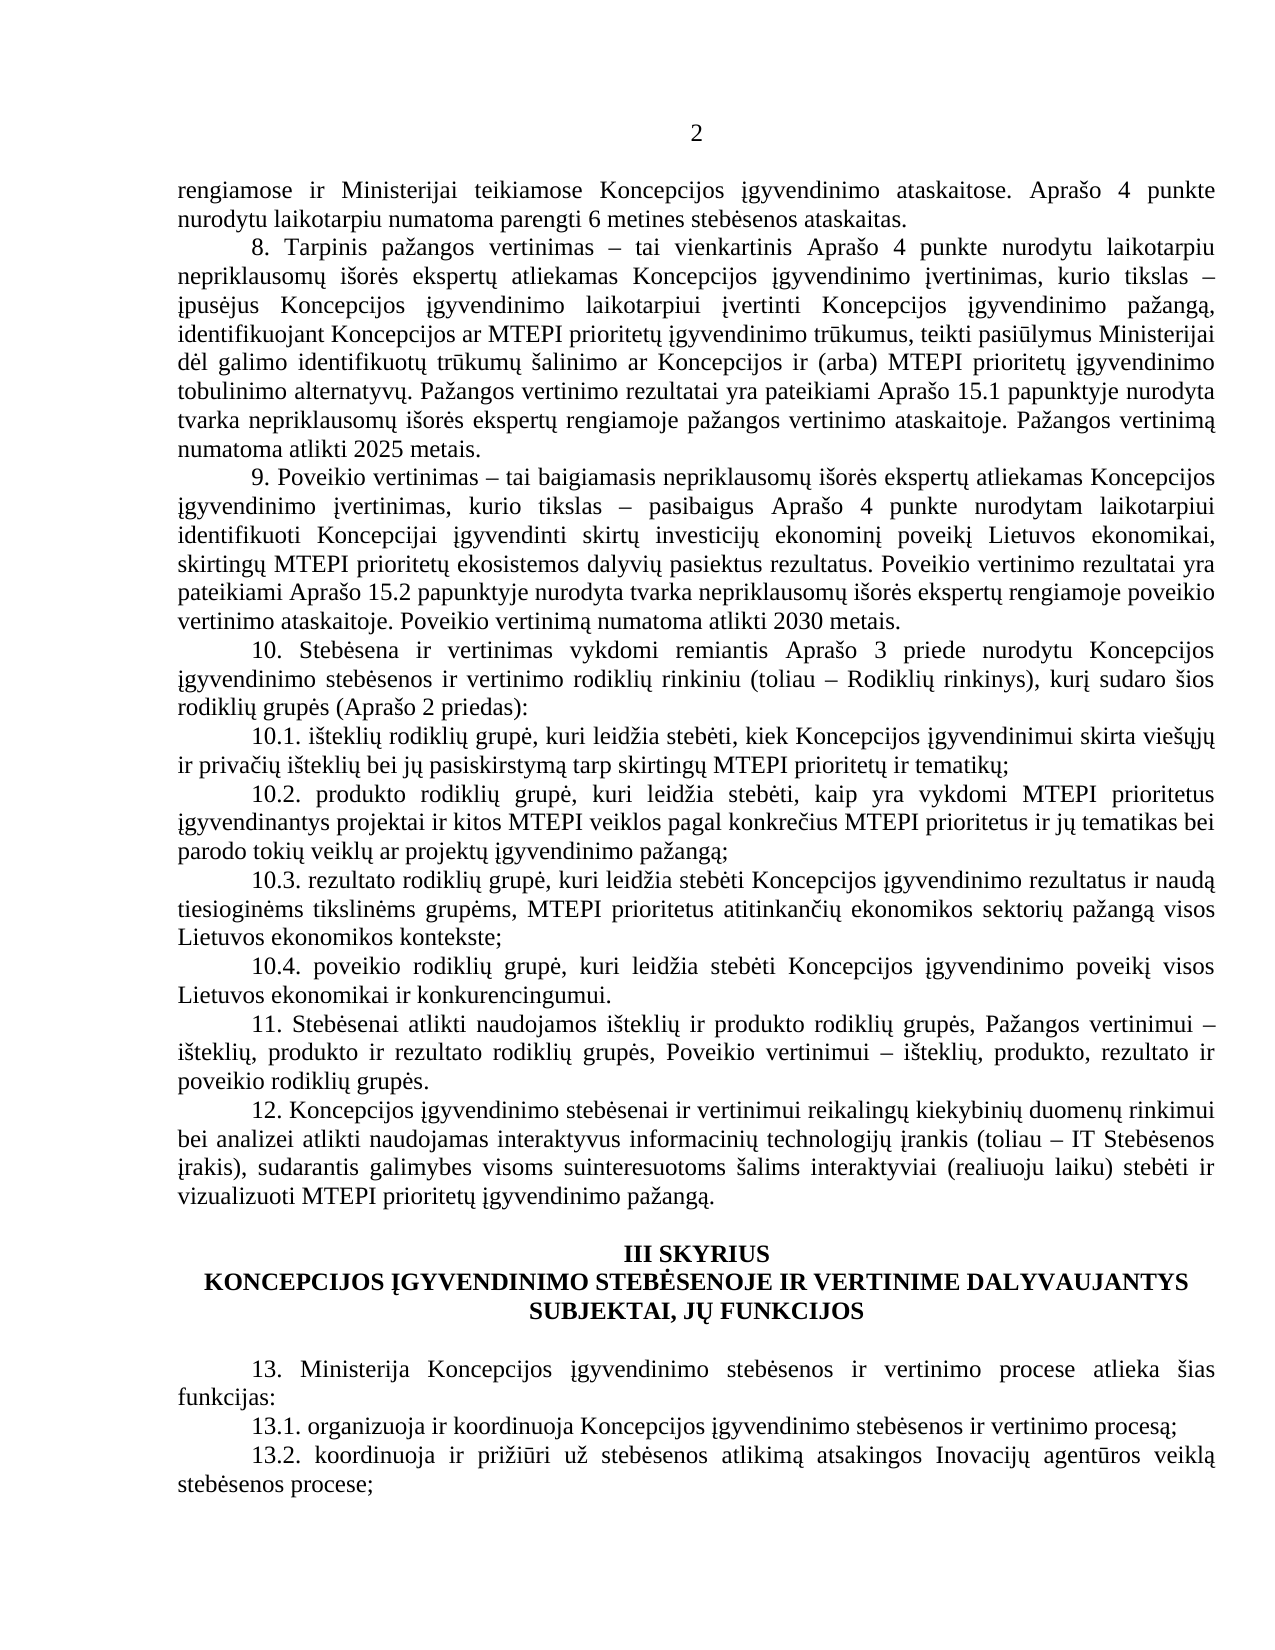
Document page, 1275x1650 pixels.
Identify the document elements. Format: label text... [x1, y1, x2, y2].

text rengiamose ir Ministerijai teikiamose Koncepcijos įgyvendinimo ataskaitose. Aprašo 4 punkte nurodytu laikotarpiu numatoma parengti 6 metines stebėsenos ataskaitas. [177, 175, 1216, 232]
text 10. Stebėsena ir vertinimas vykdomi remiantis Aprašo 3 priede nurodytu Koncepcijos įgyvendinimo stebėsenos ir vertinimo rodiklių rinkiniu (toliau – Rodiklių rinkinys), kurį sudaro šios rodiklių grupės (Aprašo 2 priedas): [177, 635, 1216, 721]
text 10.1. išteklių rodiklių grupė, kuri leidžia stebėti, kiek Koncepcijos įgyvendinimui skirta viešųjų ir privačių išteklių bei jų pasiskirstymą tarp skirtingų MTEPI prioritetų ir tematikų; [177, 721, 1216, 779]
text 13.1. organizuoja ir koordinuoja Koncepcijos įgyvendinimo stebėsenos ir vertinimo procesą; [177, 1411, 1216, 1440]
text 13. Ministerija Koncepcijos įgyvendinimo stebėsenos ir vertinimo procese atlieka šias funkcijas: [177, 1354, 1216, 1411]
text III SKYRIUS [177, 1239, 1216, 1267]
text 12. Koncepcijos įgyvendinimo stebėsenai ir vertinimui reikalingų kiekybinių duomenų rinkimui bei analizei atlikti naudojamas interaktyvus informacinių technologijų įrankis (toliau – IT Stebėsenos įrakis), sudarantis galimybes visoms suinteresuotoms šalims interaktyviai (realiuoju laiku) stebėti ir vizualizuoti MTEPI prioritetų įgyvendinimo pažangą. [177, 1095, 1216, 1210]
text 11. Stebėsenai atlikti naudojamos išteklių ir produkto rodiklių grupės, Pažangos vertinimui – išteklių, produkto ir rezultato rodiklių grupės, Poveikio vertinimui – išteklių, produkto, rezultato ir poveikio rodiklių grupės. [177, 1009, 1216, 1095]
text 13.2. koordinuoja ir prižiūri už stebėsenos atlikimą atsakingos Inovacijų agentūros veiklą stebėsenos procese; [177, 1440, 1216, 1497]
text 10.2. produkto rodiklių grupė, kuri leidžia stebėti, kaip yra vykdomi MTEPI prioritetus įgyvendinantys projektai ir kitos MTEPI veiklos pagal konkrečius MTEPI prioritetus ir jų tematikas bei parodo tokių veiklų ar projektų įgyvendinimo pažangą; [177, 779, 1216, 865]
text 10.3. rezultato rodiklių grupė, kuri leidžia stebėti Koncepcijos įgyvendinimo rezultatus ir naudą tiesioginėms tikslinėms grupėms, MTEPI prioritetus atitinkančių ekonomikos sektorių pažangą visos Lietuvos ekonomikos kontekste; [177, 865, 1216, 951]
text 10.4. poveikio rodiklių grupė, kuri leidžia stebėti Koncepcijos įgyvendinimo poveikį visos Lietuvos ekonomikai ir konkurencingumui. [177, 951, 1216, 1009]
text 8. Tarpinis pažangos vertinimas – tai vienkartinis Aprašo 4 punkte nurodytu laikotarpiu nepriklausomų išorės ekspertų atliekamas Koncepcijos įgyvendinimo įvertinimas, kurio tikslas – įpusėjus Koncepcijos įgyvendinimo laikotarpiui įvertinti Koncepcijos įgyvendinimo pažangą, identifikuojant Koncepcijos ar MTEPI prioritetų įgyvendinimo trūkumus, teikti pasiūlymus Ministerijai dėl galimo identifikuotų trūkumų šalinimo ar Koncepcijos ir (arba) MTEPI prioritetų įgyvendinimo tobulinimo alternatyvų. Pažangos vertinimo rezultatai yra pateikiami Aprašo 15.1 papunktyje nurodyta tvarka nepriklausomų išorės ekspertų rengiamoje pažangos vertinimo ataskaitoje. Pažangos vertinimą numatoma atlikti 2025 metais. [177, 232, 1216, 462]
text KONCEPCIJOS ĮGYVENDINIMO STEBĖSENOJE IR VERTINIME DALYVAUJANTYS SUBJEKTAI, JŲ FUNKCIJOS [177, 1267, 1216, 1325]
text 9. Poveikio vertinimas – tai baigiamasis nepriklausomų išorės ekspertų atliekamas Koncepcijos įgyvendinimo įvertinimas, kurio tikslas – pasibaigus Aprašo 4 punkte nurodytam laikotarpiui identifikuoti Koncepcijai įgyvendinti skirtų investicijų ekonominį poveikį Lietuvos ekonomikai, skirtingų MTEPI prioritetų ekosistemos dalyvių pasiektus rezultatus. Poveikio vertinimo rezultatai yra pateikiami Aprašo 15.2 papunktyje nurodyta tvarka nepriklausomų išorės ekspertų rengiamoje poveikio vertinimo ataskaitoje. Poveikio vertinimą numatoma atlikti 2030 metais. [177, 462, 1216, 635]
